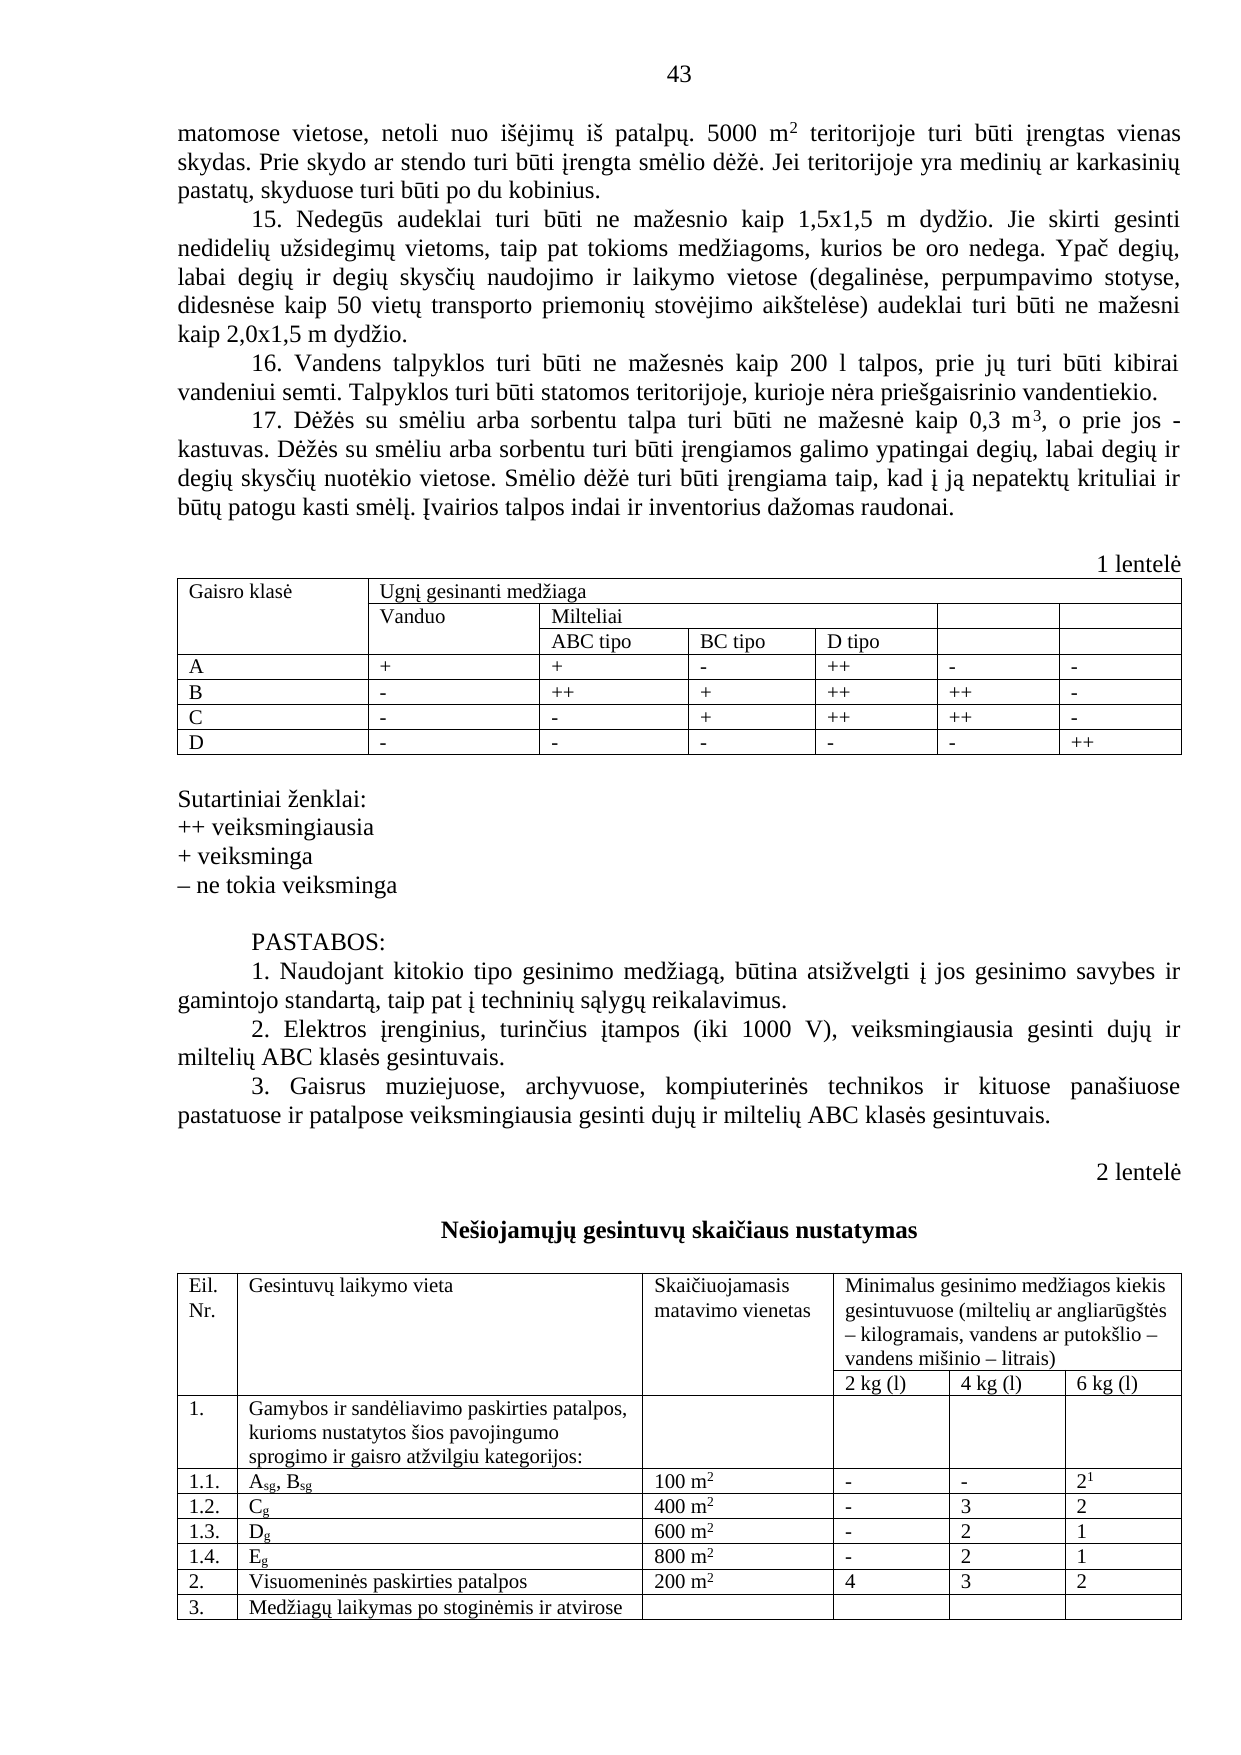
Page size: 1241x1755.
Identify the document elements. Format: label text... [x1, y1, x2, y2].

table_cell 200 m2 [643, 1570, 833, 1593]
table_cell [1066, 1595, 1181, 1619]
text 1 lentelė [177, 549, 1181, 578]
table_cell ++ [938, 680, 1059, 704]
table_cell 1.4. [178, 1544, 237, 1568]
table_cell 1. [178, 1396, 237, 1468]
text ++ veiksmingiausia [177, 812, 1181, 841]
table_cell - [938, 730, 1059, 754]
table_cell Milteliai [540, 604, 937, 628]
table_cell ++ [816, 705, 937, 729]
table_cell ++ [938, 705, 1059, 729]
table_cell + [689, 705, 815, 729]
table_header Ugnį gesinanti medžiaga [369, 579, 1181, 603]
table_cell [938, 629, 1059, 653]
table_cell A [178, 655, 368, 678]
text 2 lentelė [177, 1157, 1181, 1186]
table_cell + [689, 680, 815, 704]
table_cell Dg [238, 1519, 642, 1543]
table_cell - [689, 730, 815, 754]
text 1. Naudojant kitokio tipo gesinimo medžiagą, būtina atsižvelgti į jos gesinimo savybes ir gamintojo standartą, taip pat į techninių sąlygų reikalavimus. [177, 956, 1181, 1014]
table_cell - [816, 730, 937, 754]
table_cell 2 kg (l) [834, 1371, 949, 1395]
table_cell - [689, 655, 815, 678]
text + veiksminga [177, 841, 1181, 870]
table_cell - [540, 705, 688, 729]
table_cell Eg [238, 1544, 642, 1568]
table_cell 2 [950, 1519, 1065, 1543]
table_cell [950, 1595, 1065, 1619]
table_cell [643, 1396, 833, 1468]
table_header Gaisro klasė [178, 579, 368, 653]
table_header Minimalus gesinimo medžiagos kiekis gesintuvuose (miltelių ar angliarūgštės – kilogramais, vandens ar putokšlio – vandens mišinio – litrais) [834, 1274, 1181, 1370]
table_cell - [1060, 655, 1181, 678]
table_cell - [1060, 680, 1181, 704]
table_cell 2 [950, 1544, 1065, 1568]
text Sutartiniai ženklai: [177, 784, 1181, 812]
table_cell - [938, 655, 1059, 678]
table_cell C [178, 705, 368, 729]
table_cell Cg [238, 1494, 642, 1518]
table_cell - [834, 1469, 949, 1493]
table_cell [1066, 1396, 1181, 1468]
table_cell 1 [1066, 1519, 1181, 1543]
table_cell - [540, 730, 688, 754]
table_cell [834, 1595, 949, 1619]
table_header Skaičiuojamasis matavimo vienetas [643, 1274, 833, 1395]
table_cell - [834, 1544, 949, 1568]
table_cell D [178, 730, 368, 754]
table_cell 3 [950, 1494, 1065, 1518]
table_cell 800 m2 [643, 1544, 833, 1568]
table_cell [1060, 629, 1181, 653]
table_cell 3. [178, 1595, 237, 1619]
table_cell 2 [1066, 1570, 1181, 1593]
text matomose vietose, netoli nuo išėjimų iš patalpų. 5000 m2 teritorijoje turi būti įrengtas vienas skydas. Prie skydo ar stendo turi būti įrengta smėlio dėžė. Jei teritorijoje yra medinių ar karkasinių pastatų, skyduose turi būti po du kobinius. [177, 118, 1181, 204]
table_cell ++ [816, 680, 937, 704]
table_cell 2 [1066, 1494, 1181, 1518]
table_cell 3 [950, 1570, 1065, 1593]
table_cell + [540, 655, 688, 678]
text 3. Gaisrus muziejuose, archyvuose, kompiuterinės technikos ir kituose panašiuose pastatuose ir patalpose veiksmingiausia gesinti dujų ir miltelių ABC klasės gesintuvais. [177, 1071, 1181, 1129]
table_cell Gamybos ir sandėliavimo paskirties patalpos, kurioms nustatytos šios pavojingumo sprogimo ir gaisro atžvilgiu kategorijos: [238, 1396, 642, 1468]
table_cell [950, 1396, 1065, 1468]
table_cell 100 m2 [643, 1469, 833, 1493]
table_cell 4 kg (l) [950, 1371, 1065, 1395]
table_cell ++ [540, 680, 688, 704]
table_header Gesintuvų laikymo vieta [238, 1274, 642, 1395]
table_cell D tipo [816, 629, 937, 653]
table_cell [643, 1595, 833, 1619]
table_cell 1.2. [178, 1494, 237, 1518]
table_cell ++ [1060, 730, 1181, 754]
table_cell 4 [834, 1570, 949, 1593]
table_cell ABC tipo [540, 629, 688, 653]
text 17. Dėžės su smėliu arba sorbentu talpa turi būti ne mažesnė kaip 0,3 m3, o prie jos -kastuvas. Dėžės su smėliu arba sorbentu turi būti įrengiamos galimo ypatingai degių, labai degių ir degių skysčių nuotėkio vietose. Smėlio dėžė turi būti įrengiama taip, kad į ją nepatektų krituliai ir būtų patogu kasti smėlį. Įvairios talpos indai ir inventorius dažomas raudonai. [177, 406, 1181, 521]
text – ne tokia veiksminga [177, 870, 1181, 899]
table_cell - [950, 1469, 1065, 1493]
table_cell Visuomeninės paskirties patalpos [238, 1570, 642, 1593]
table_cell - [369, 705, 539, 729]
text PASTABOS: [177, 927, 1181, 956]
table_cell 1.1. [178, 1469, 237, 1493]
text 15. Nedegūs audeklai turi būti ne mažesnio kaip 1,5x1,5 m dydžio. Jie skirti gesinti nedidelių užsidegimų vietoms, taip pat tokioms medžiagoms, kurios be oro nedega. Ypač degių, labai degių ir degių skysčių naudojimo ir laikymo vietose (degalinėse, perpumpavimo stotyse, didesnėse kaip 50 vietų transporto priemonių stovėjimo aikštelėse) audeklai turi būti ne mažesni kaip 2,0x1,5 m dydžio. [177, 204, 1181, 348]
table_cell - [369, 730, 539, 754]
table_cell Vanduo [369, 604, 539, 653]
table_cell [1060, 604, 1181, 628]
text Nešiojamųjų gesintuvų skaičiaus nustatymas [177, 1215, 1181, 1244]
table_cell 6 kg (l) [1066, 1371, 1181, 1395]
table_cell [834, 1396, 949, 1468]
table_cell 1.3. [178, 1519, 237, 1543]
table_cell - [1060, 705, 1181, 729]
table_cell - [369, 680, 539, 704]
text 2. Elektros įrenginius, turinčius įtampos (iki 1000 V), veiksmingiausia gesinti dujų ir miltelių ABC klasės gesintuvais. [177, 1014, 1181, 1071]
table_cell B [178, 680, 368, 704]
table_cell 21 [1066, 1469, 1181, 1493]
table_cell + [369, 655, 539, 678]
table_cell 2. [178, 1570, 237, 1593]
text 16. Vandens talpyklos turi būti ne mažesnės kaip 200 l talpos, prie jų turi būti kibirai vandeniui semti. Talpyklos turi būti statomos teritorijoje, kurioje nėra priešgaisrinio vandentiekio. [177, 348, 1181, 406]
table_cell - [834, 1519, 949, 1543]
table_cell 1 [1066, 1544, 1181, 1568]
table_cell 400 m2 [643, 1494, 833, 1518]
table_cell Medžiagų laikymas po stoginėmis ir atvirose [238, 1595, 642, 1619]
table_cell - [834, 1494, 949, 1518]
table_cell Asg, Bsg [238, 1469, 642, 1493]
table_cell BC tipo [689, 629, 815, 653]
table_cell 600 m2 [643, 1519, 833, 1543]
table_cell ++ [816, 655, 937, 678]
table_cell [938, 604, 1059, 628]
table_header Eil. Nr. [178, 1274, 237, 1395]
